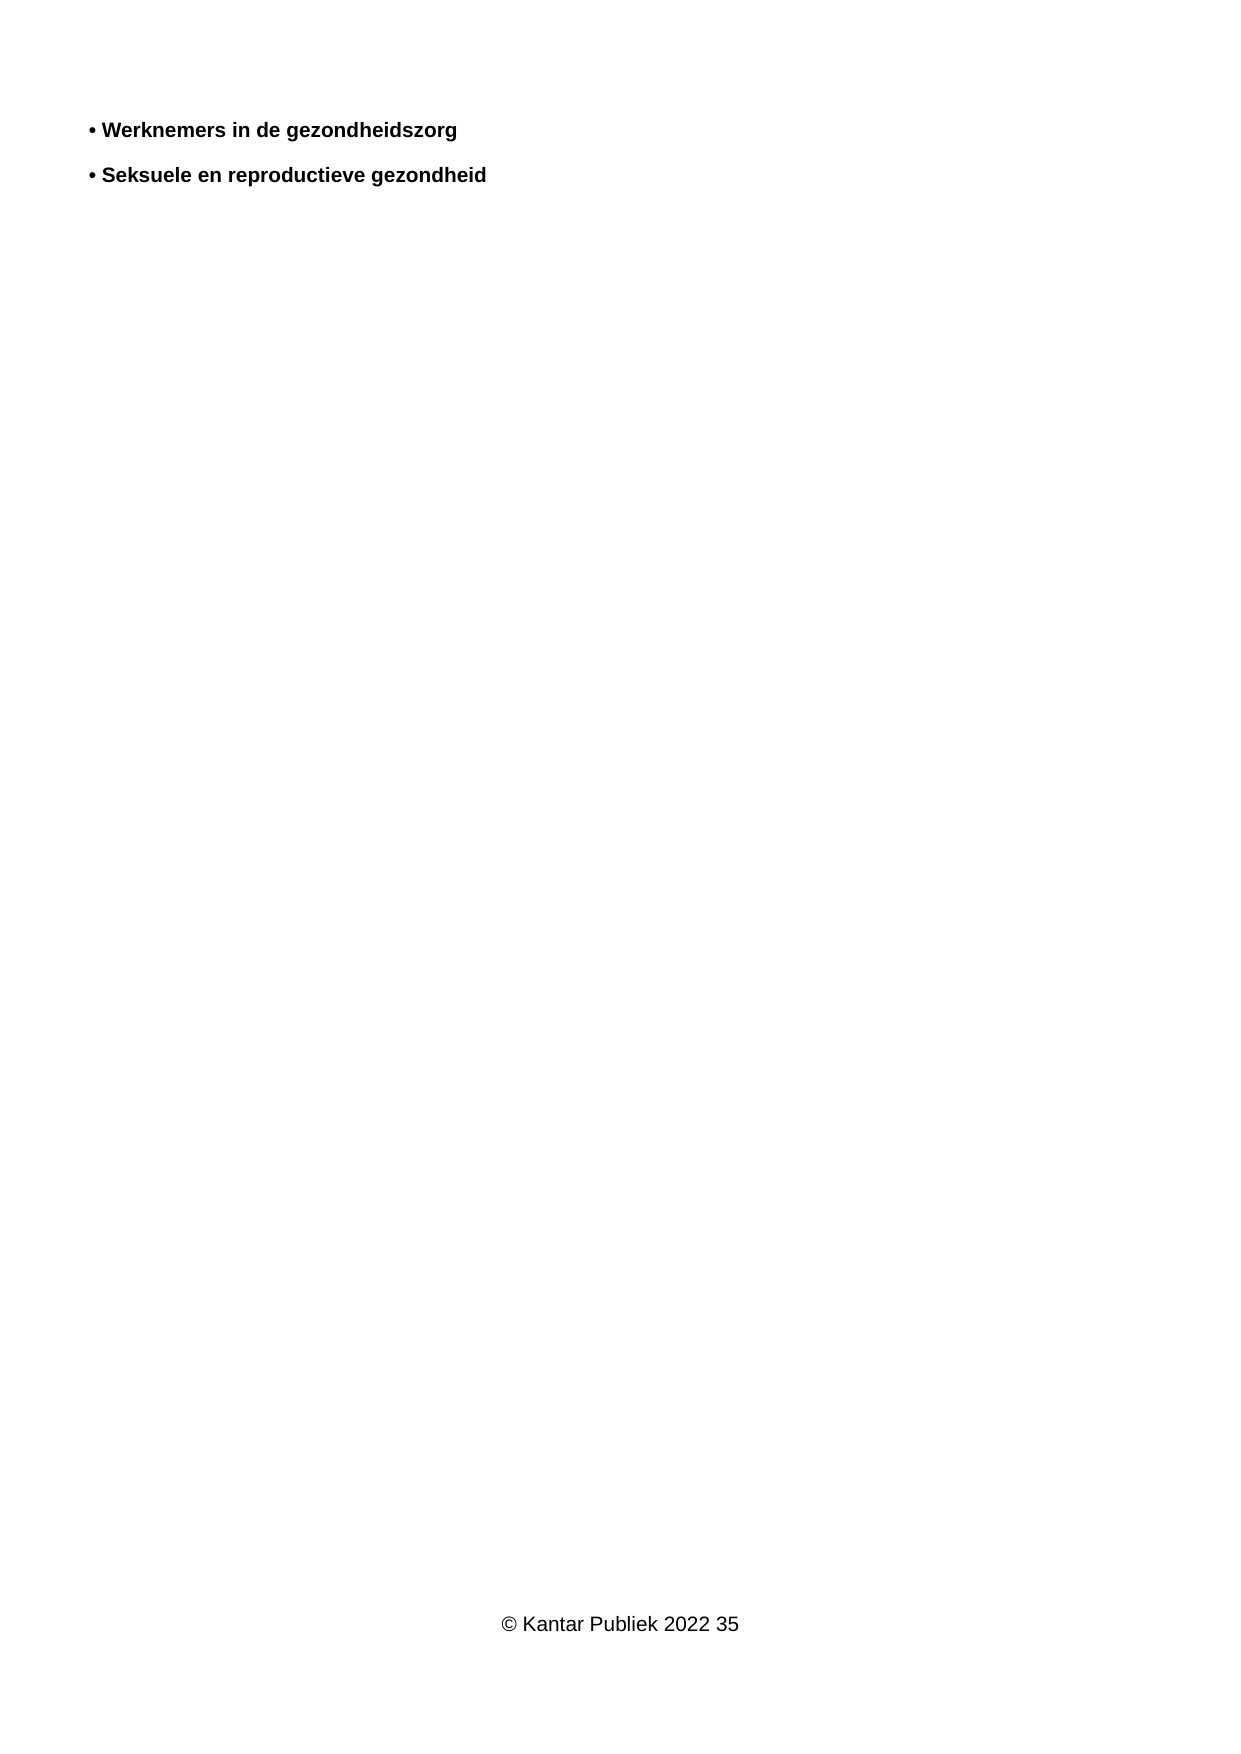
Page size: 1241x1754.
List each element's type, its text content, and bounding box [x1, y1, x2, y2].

text • Seksuele en reproductieve gezondheid [88, 163, 605, 188]
text • Werknemers in de gezondheidszorg [88, 118, 605, 142]
